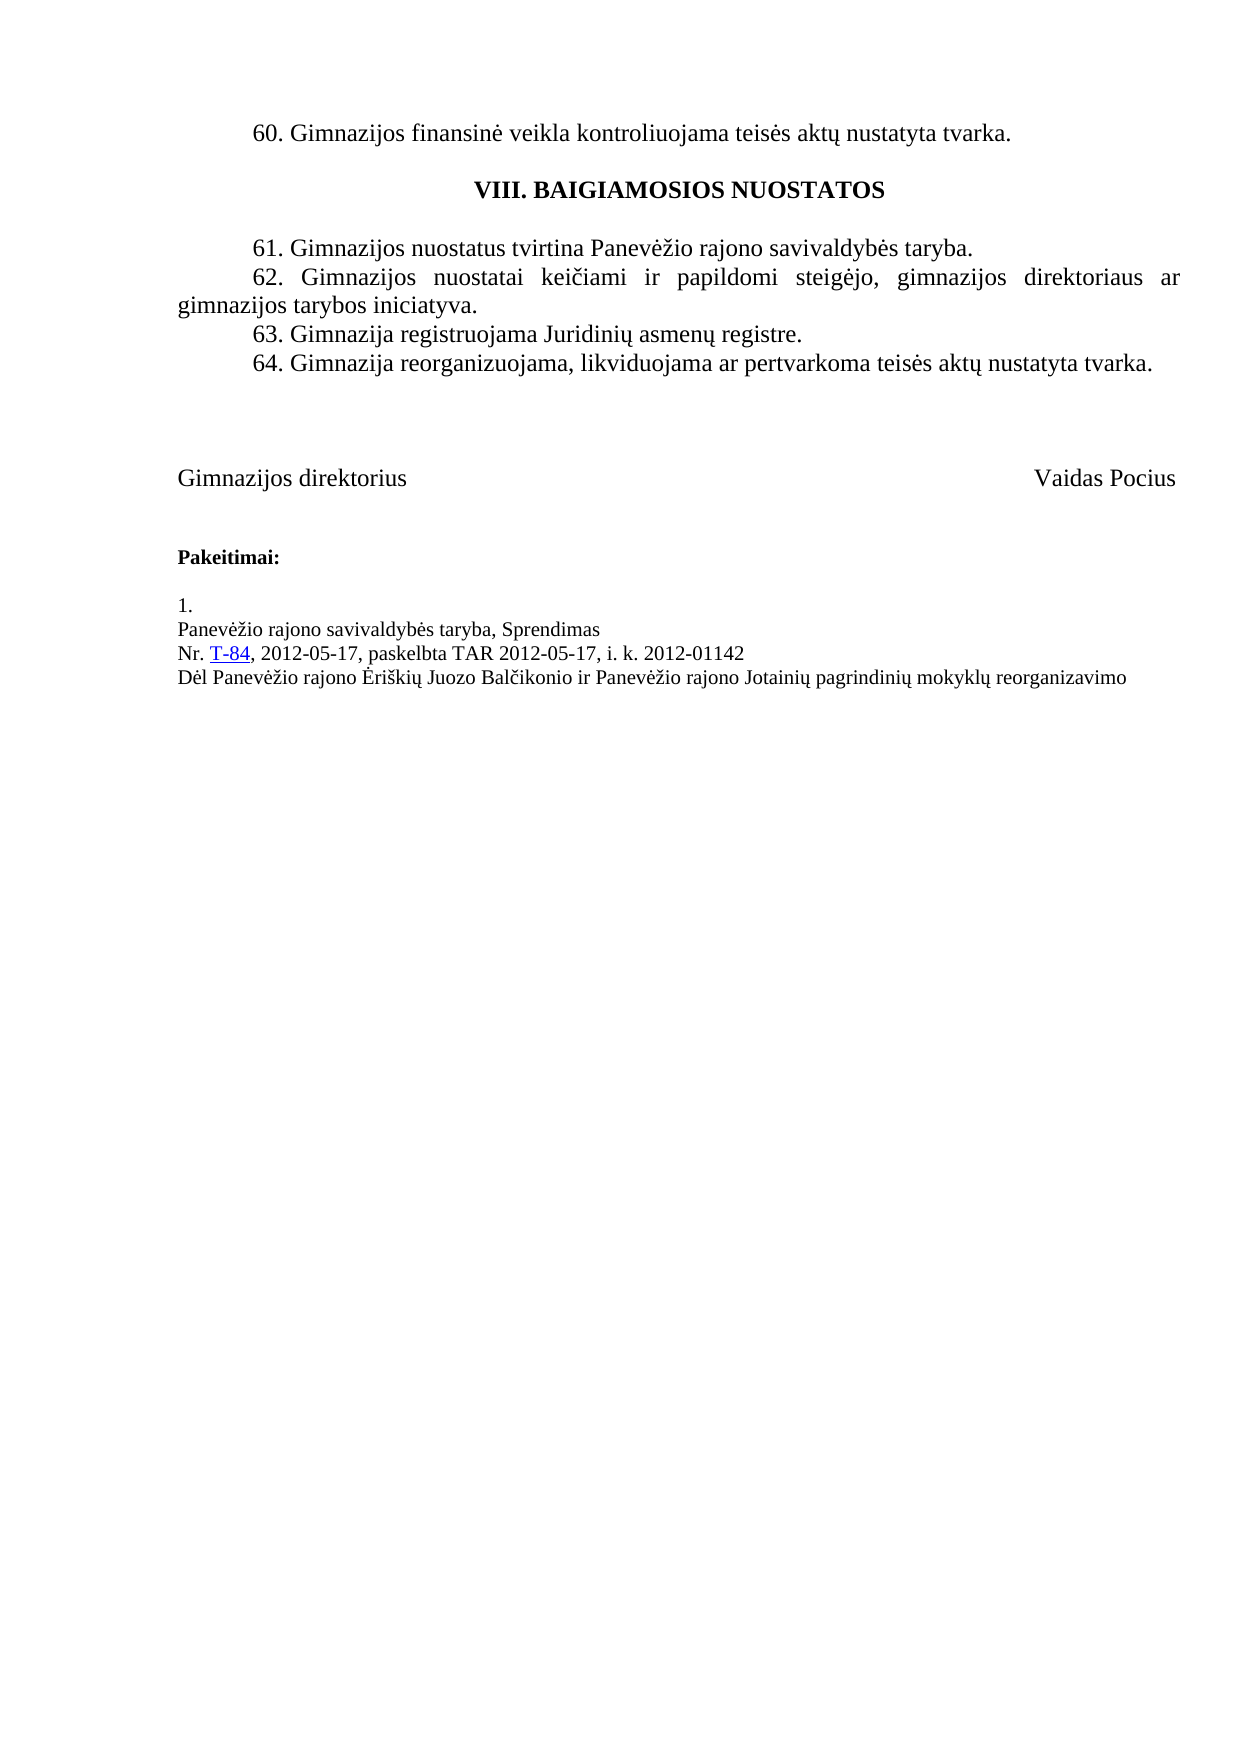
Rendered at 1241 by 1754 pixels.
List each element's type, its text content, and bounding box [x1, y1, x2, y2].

text 1. [177, 593, 1181, 617]
text 63. Gimnazija registruojama Juridinių asmenų registre. [177, 319, 1181, 348]
text Nr. T-84, 2012-05-17, paskelbta TAR 2012-05-17, i. k. 2012-01142 [177, 641, 1181, 665]
text 62. Gimnazijos nuostatai keičiami ir papildomi steigėjo, gimnazijos direktoriaus ar gimnazijos tarybos iniciatyva. [177, 262, 1181, 319]
text 61. Gimnazijos nuostatus tvirtina Panevėžio rajono savivaldybės taryba. [177, 233, 1181, 262]
text 60. Gimnazijos finansinė veikla kontroliuojama teisės aktų nustatyta tvarka. [177, 118, 1181, 147]
text Panevėžio rajono savivaldybės taryba, Sprendimas [177, 617, 1181, 641]
text VIII. BAIGIAMOSIOS NUOSTATOS [177, 176, 1181, 204]
text Pakeitimai: [177, 545, 1181, 569]
text Gimnazijos direktorius Vaidas Pocius [177, 463, 1181, 492]
text 64. Gimnazija reorganizuojama, likviduojama ar pertvarkoma teisės aktų nustatyta tvarka. [177, 348, 1181, 377]
text Dėl Panevėžio rajono Ėriškių Juozo Balčikonio ir Panevėžio rajono Jotainių pagrindinių mokyklų reorganizavimo [177, 665, 1181, 689]
